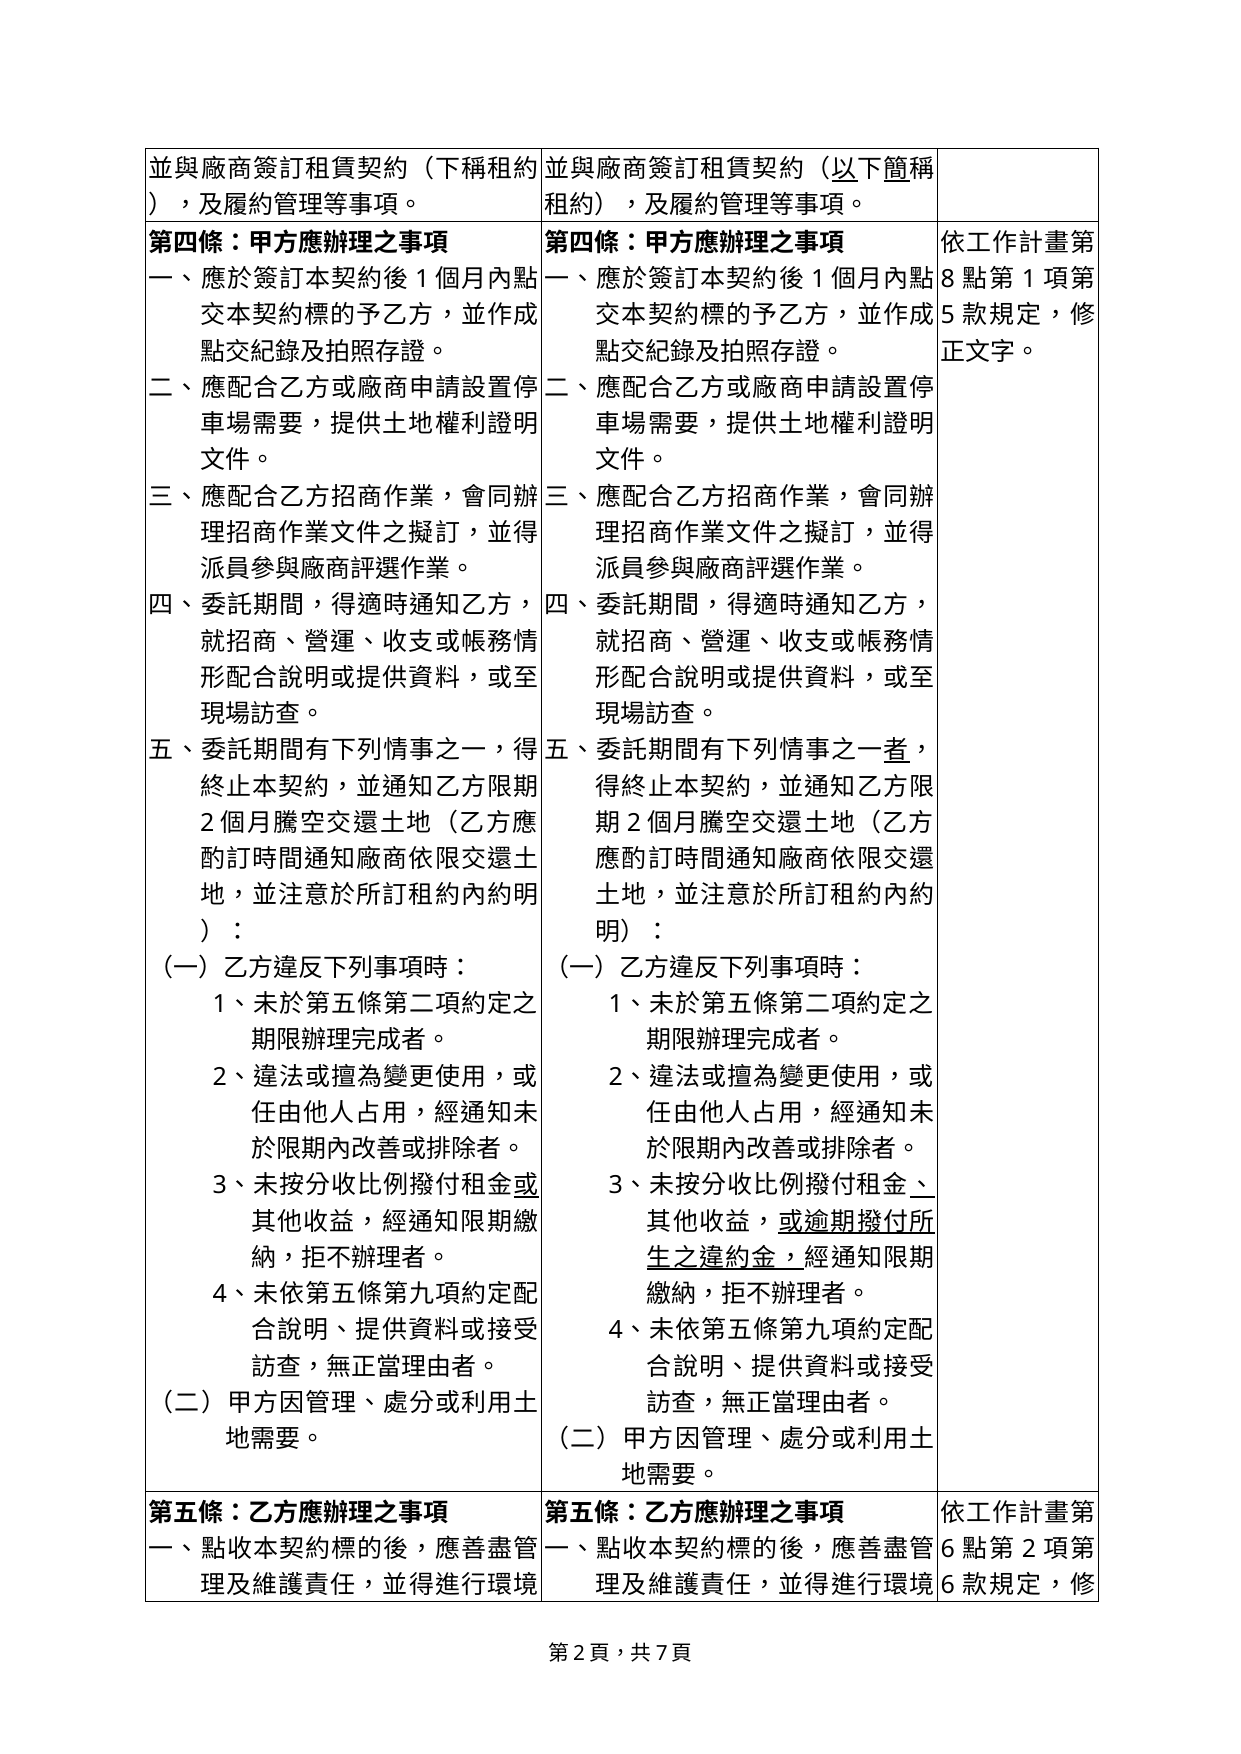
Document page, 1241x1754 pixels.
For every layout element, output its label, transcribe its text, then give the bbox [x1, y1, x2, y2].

table_cell 第五條：乙方應辦理之事項 一、點收本契約標的後，應善盡管理及維護責任，並得進行環境 [146, 1492, 541, 1601]
table_cell [938, 149, 1098, 221]
table_cell 依工作計畫第6點第2項第6款規定，修 [938, 1492, 1098, 1601]
table_cell 依工作計畫第8點第1項第5款規定，修正文字。 [938, 222, 1098, 1491]
table_cell 第四條：甲方應辦理之事項 一、應於簽訂本契約後1個月內點交本契約標的予乙方，並作成點交紀錄及拍照存證。 二、應配合乙方或廠商申請設置停車場需要，提供土地權利證明文件。 三、應配合乙方招商作業，會同辦理招商作業文件之擬訂，並得派員參與廠商評選作業。 四、委託期間，得適時通知乙方，就招商、營運、收支或帳務情形配合說明或提供資料，或至現場訪查。 五、委託期間有下列情事之一，得終止本契約，並通知乙方限期2個月騰空交還土地（乙方應酌訂時間通知廠商依限交還土地，並注意於所訂租約內約明）： （一）乙方違反下列事項時： 1、未於第五條第二項約定之期限辦理完成者。 2、違法或擅為變更使用，或任由他人占用，經通知未於限期內改善或排除者。 3、未按分收比例撥付租金或其他收益，經通知限期繳納，拒不辦理者。 4、未依第五條第九項約定配合說明、提供資料或接受訪查，無正當理由者。 （二）甲方因管理、處分或利用土地需要。 [146, 222, 541, 1491]
table_cell 並與廠商簽訂租賃契約（以下簡稱租約），及履約管理等事項。 [542, 149, 937, 221]
table_cell 第五條：乙方應辦理之事項 一、點收本契約標的後，應善盡管理及維護責任，並得進行環境 [542, 1492, 937, 1601]
table_cell 第四條：甲方應辦理之事項 一、應於簽訂本契約後1個月內點交本契約標的予乙方，並作成點交紀錄及拍照存證。 二、應配合乙方或廠商申請設置停車場需要，提供土地權利證明文件。 三、應配合乙方招商作業，會同辦理招商作業文件之擬訂，並得派員參與廠商評選作業。 四、委託期間，得適時通知乙方，就招商、營運、收支或帳務情形配合說明或提供資料，或至現場訪查。 五、委託期間有下列情事之一者，得終止本契約，並通知乙方限期2個月騰空交還土地（乙方應酌訂時間通知廠商依限交還土地，並注意於所訂租約內約明）： （一）乙方違反下列事項時： 1、未於第五條第二項約定之期限辦理完成者。 2、違法或擅為變更使用，或任由他人占用，經通知未於限期內改善或排除者。 3、未按分收比例撥付租金、其他收益，或逾期撥付所生之違約金，經通知限期繳納，拒不辦理者。 4、未依第五條第九項約定配合說明、提供資料或接受訪查，無正當理由者。 （二）甲方因管理、處分或利用土地需要。 [542, 222, 937, 1491]
table_cell 並與廠商簽訂租賃契約（下稱租約），及履約管理等事項。 [146, 149, 541, 221]
